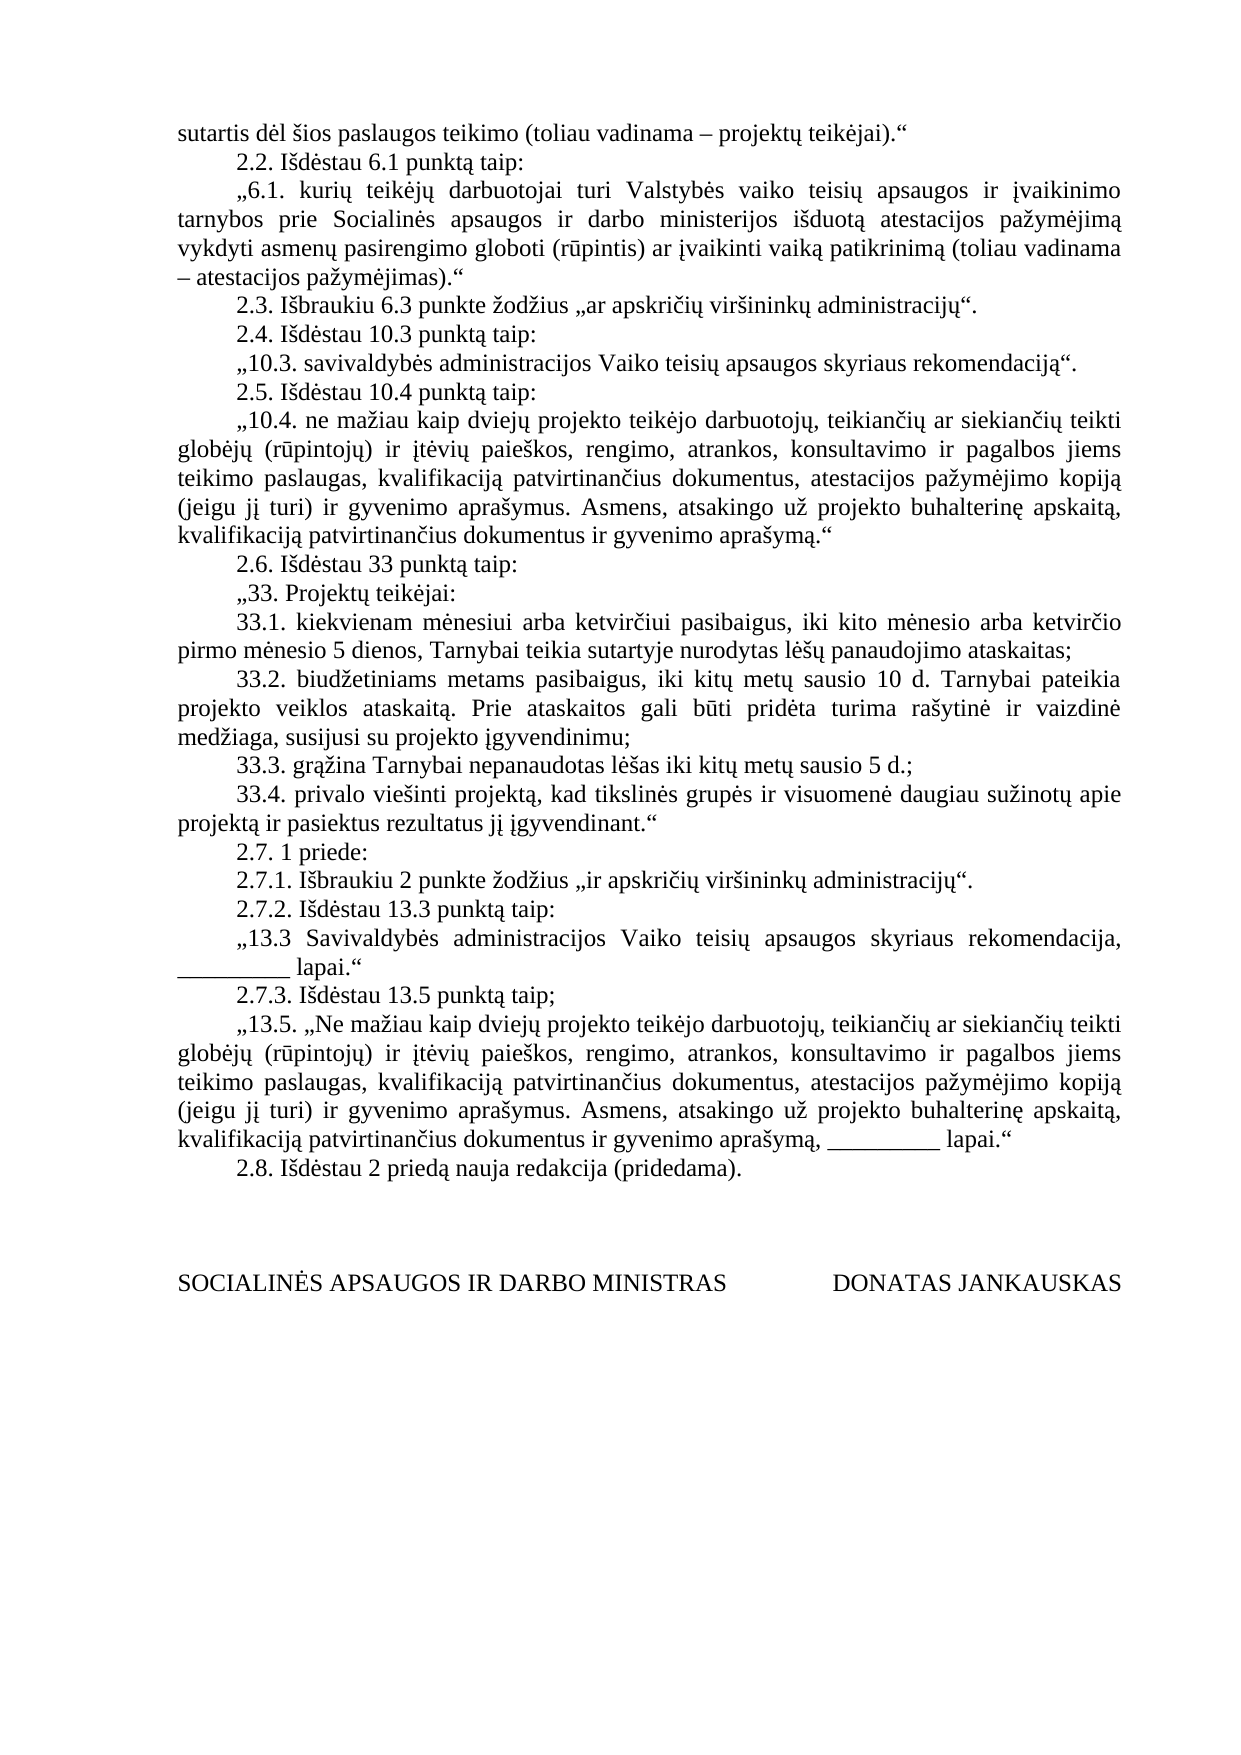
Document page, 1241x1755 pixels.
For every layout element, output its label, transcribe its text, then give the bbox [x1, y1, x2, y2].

text 2.5. Išdėstau 10.4 punktą taip: [177, 377, 1122, 406]
text „6.1. kurių teikėjų darbuotojai turi Valstybės vaiko teisių apsaugos ir įvaikinimo tarnybos prie Socialinės apsaugos ir darbo ministerijos išduotą atestacijos pažymėjimą vykdyti asmenų pasirengimo globoti (rūpintis) ar įvaikinti vaiką patikrinimą (toliau vadinama – atestacijos pažymėjimas).“ [177, 176, 1122, 291]
text 33.2. biudžetiniams metams pasibaigus, iki kitų metų sausio 10 d. Tarnybai pateikia projekto veiklos ataskaitą. Prie ataskaitos gali būti pridėta turima rašytinė ir vaizdinė medžiaga, susijusi su projekto įgyvendinimu; [177, 664, 1122, 751]
text 2.7. 1 priede: [177, 837, 1122, 866]
text 33.3. grąžina Tarnybai nepanaudotas lėšas iki kitų metų sausio 5 d.; [177, 751, 1122, 779]
text 33.4. privalo viešinti projektą, kad tikslinės grupės ir visuomenė daugiau sužinotų apie projektą ir pasiektus rezultatus jį įgyvendinant.“ [177, 779, 1122, 837]
text 2.4. Išdėstau 10.3 punktą taip: [177, 319, 1122, 348]
text „13.3 Savivaldybės administracijos Vaiko teisių apsaugos skyriaus rekomendacija, _________ lapai.“ [177, 923, 1122, 981]
text „10.4. ne mažiau kaip dviejų projekto teikėjo darbuotojų, teikiančių ar siekiančių teikti globėjų (rūpintojų) ir įtėvių paieškos, rengimo, atrankos, konsultavimo ir pagalbos jiems teikimo paslaugas, kvalifikaciją patvirtinančius dokumentus, atestacijos pažymėjimo kopiją (jeigu jį turi) ir gyvenimo aprašymus. Asmens, atsakingo už projekto buhalterinę apskaitą, kvalifikaciją patvirtinančius dokumentus ir gyvenimo aprašymą.“ [177, 406, 1122, 549]
text 33.1. kiekvienam mėnesiui arba ketvirčiui pasibaigus, iki kito mėnesio arba ketvirčio pirmo mėnesio 5 dienos, Tarnybai teikia sutartyje nurodytas lėšų panaudojimo ataskaitas; [177, 607, 1122, 664]
text 2.8. Išdėstau 2 priedą nauja redakcija (pridedama). [177, 1153, 1122, 1182]
text „33. Projektų teikėjai: [177, 578, 1122, 607]
text sutartis dėl šios paslaugos teikimo (toliau vadinama – projektų teikėjai).“ [177, 118, 1122, 147]
text 2.3. Išbraukiu 6.3 punkte žodžius „ar apskričių viršininkų administracijų“. [177, 291, 1122, 319]
text 2.7.1. Išbraukiu 2 punkte žodžius „ir apskričių viršininkų administracijų“. [177, 866, 1122, 894]
text 2.2. Išdėstau 6.1 punktą taip: [177, 147, 1122, 176]
text Socialinės apsaugos ir darbo ministras Donatas Jankauskas [177, 1268, 1122, 1297]
text 2.6. Išdėstau 33 punktą taip: [177, 549, 1122, 578]
text „13.5. „Ne mažiau kaip dviejų projekto teikėjo darbuotojų, teikiančių ar siekiančių teikti globėjų (rūpintojų) ir įtėvių paieškos, rengimo, atrankos, konsultavimo ir pagalbos jiems teikimo paslaugas, kvalifikaciją patvirtinančius dokumentus, atestacijos pažymėjimo kopiją (jeigu jį turi) ir gyvenimo aprašymus. Asmens, atsakingo už projekto buhalterinę apskaitą, kvalifikaciją patvirtinančius dokumentus ir gyvenimo aprašymą, _________ lapai.“ [177, 1009, 1122, 1153]
text „10.3. savivaldybės administracijos Vaiko teisių apsaugos skyriaus rekomendaciją“. [177, 348, 1122, 377]
text 2.7.3. Išdėstau 13.5 punktą taip; [177, 981, 1122, 1009]
text 2.7.2. Išdėstau 13.3 punktą taip: [177, 894, 1122, 923]
